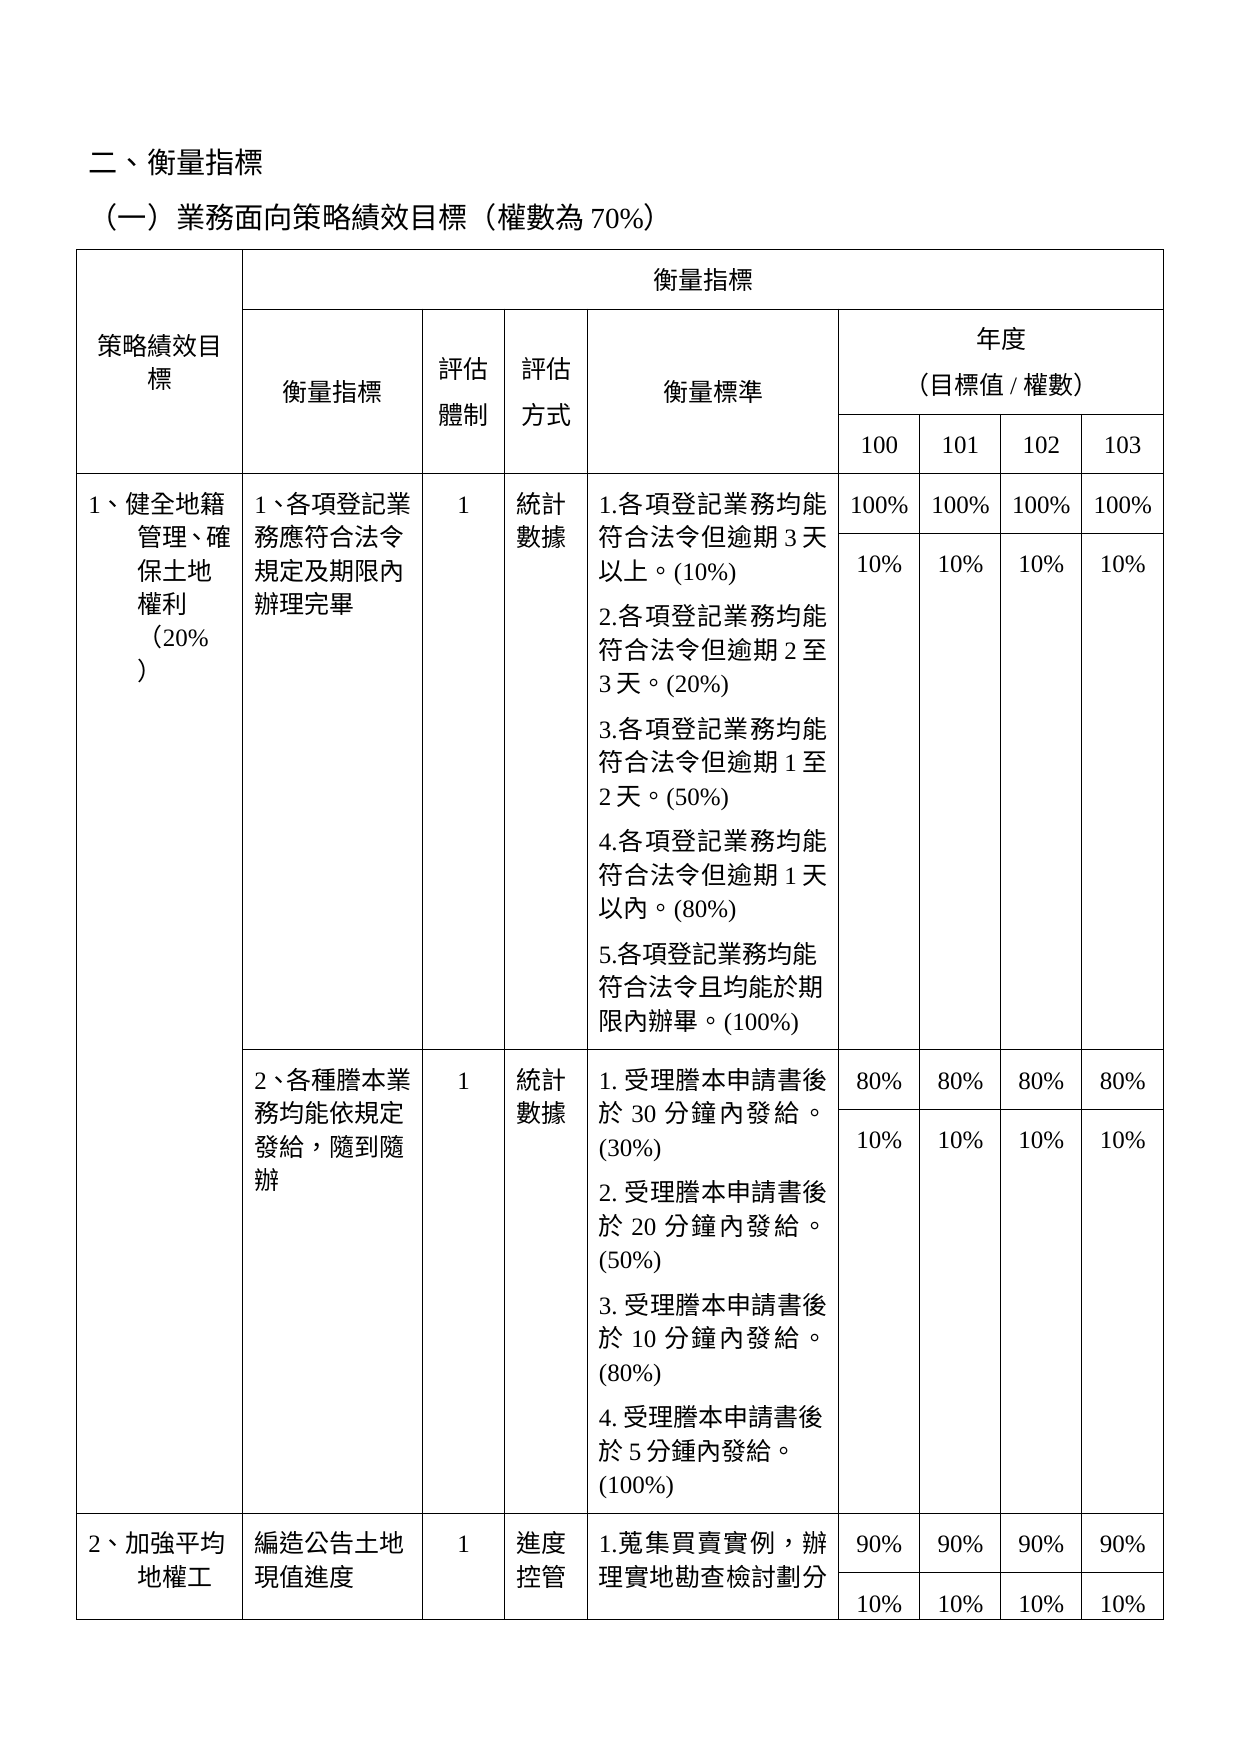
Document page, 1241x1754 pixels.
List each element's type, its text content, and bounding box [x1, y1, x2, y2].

table_cell 10% [1082, 534, 1163, 1049]
table_cell 80% [920, 1050, 1000, 1108]
table_cell 80% [839, 1050, 919, 1108]
text 二、衡量指標 [88, 139, 1152, 182]
text （一）業務面向策略績效目標（權數為70%） [88, 194, 1152, 237]
table_cell 10% [920, 1573, 1000, 1619]
table_cell 衡量指標 [243, 310, 422, 473]
table_cell 100 [839, 415, 919, 473]
table_cell 102 [1001, 415, 1081, 473]
table_cell 統計數據 [505, 1050, 587, 1513]
table_cell 10% [920, 534, 1000, 1049]
table_cell 100% [1001, 474, 1081, 532]
table_cell 10% [839, 534, 919, 1049]
table_cell 90% [839, 1514, 919, 1572]
table_cell 評估 體制 [423, 310, 504, 473]
table_cell 10% [1001, 1573, 1081, 1619]
table_cell 1 [423, 474, 504, 1049]
table_cell 10% [1082, 1110, 1163, 1513]
table_cell 編造公告土地現值進度 [243, 1514, 422, 1619]
table_cell 統計數據 [505, 474, 587, 1049]
table_cell 1. 受理謄本申請書後於30分鐘內發給。(30%) 2. 受理謄本申請書後於20分鐘內發給。(50%) 3. 受理謄本申請書後於10分鐘內發給。(80%) 4. 受理謄本申請書後於5分鍾內發給。(100%) [588, 1050, 838, 1513]
table_cell 10% [1082, 1573, 1163, 1619]
table_cell 1 [423, 1050, 504, 1513]
table_cell 1 [423, 1514, 504, 1619]
table_cell 1、各項登記業務應符合法令規定及期限內辦理完畢 [243, 474, 422, 1049]
table_header 衡量指標 [243, 250, 1163, 308]
table_cell 10% [1001, 534, 1081, 1049]
table_cell 10% [839, 1573, 919, 1619]
table_cell 103 [1082, 415, 1163, 473]
table_cell 90% [920, 1514, 1000, 1572]
table_cell 10% [1001, 1110, 1081, 1513]
table_cell 加強平均地權工作，落實漲價歸公（10%） [77, 1514, 242, 1619]
table_cell 1.蒐集買賣實例，辦理實地勘查檢討劃分 [588, 1514, 838, 1619]
table_cell 評估 方式 [505, 310, 587, 473]
table_cell 101 [920, 415, 1000, 473]
table_cell 進度控管 [505, 1514, 587, 1619]
table_cell 10% [920, 1110, 1000, 1513]
table_cell 80% [1082, 1050, 1163, 1108]
table_cell 衡量標準 [588, 310, 838, 473]
table_cell 年度 （目標值 / 權數） [839, 310, 1163, 414]
table_cell 健全地籍管理、確保土地權利（20%） [77, 474, 242, 1049]
table_cell 100% [920, 474, 1000, 532]
table_cell 100% [1082, 474, 1163, 532]
table_header 策略績效目標 [77, 250, 242, 473]
table_cell 1.各項登記業務均能符合法令但逾期3天以上。(10%) 2.各項登記業務均能符合法令但逾期2至3天。(20%) 3.各項登記業務均能符合法令但逾期1至2天。(50%) 4.各項登記業務均能符合法令但逾期1天以內。(80%) 5.各項登記業務均能符合法令且均能於期限內辦畢。(100%) [588, 474, 838, 1049]
table_cell 100% [839, 474, 919, 532]
table_cell 10% [839, 1110, 919, 1513]
table_cell [77, 1049, 242, 1513]
table_cell 80% [1001, 1050, 1081, 1108]
table_cell 90% [1082, 1514, 1163, 1572]
table_cell 2、各種謄本業務均能依規定發給，隨到隨辦 [243, 1050, 422, 1513]
table_cell 90% [1001, 1514, 1081, 1572]
